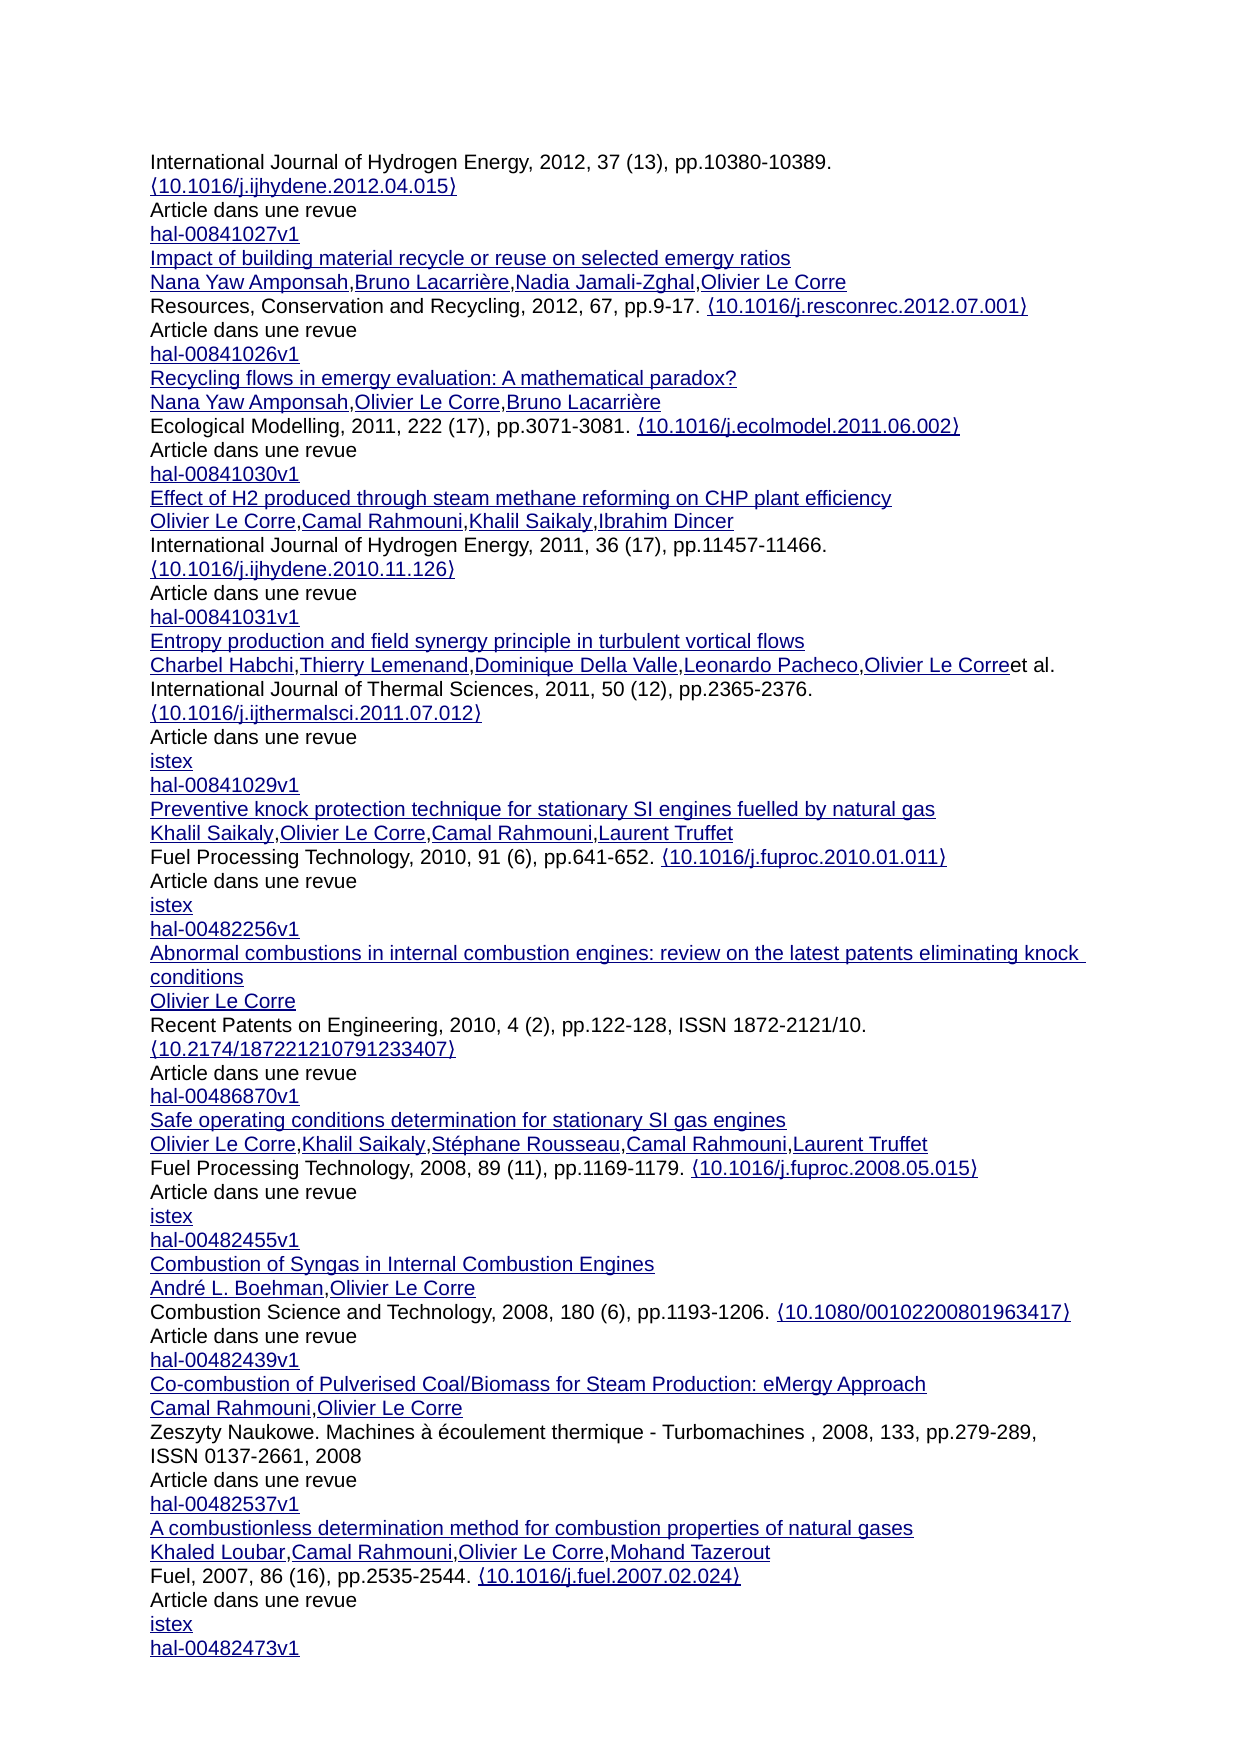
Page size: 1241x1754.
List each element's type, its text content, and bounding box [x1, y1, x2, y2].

table_cell Recycling flows in emergy evaluation: A mathematical paradox? Nana Yaw Amponsah,Olivier Le Corre,Bruno Lacarrière Ecological Modelling, 2011, 222 (17), pp.3071-3081. ⟨10.1016/j.ecolmodel.2011.06.002⟩ Article dans une revue hal-00841030v1 [150, 366, 1090, 485]
table_cell International Journal of Hydrogen Energy, 2012, 37 (13), pp.10380-10389. ⟨10.1016/j.ijhydene.2012.04.015⟩ Article dans une revue hal-00841027v1 [150, 150, 1090, 246]
table_cell Preventive knock protection technique for stationary SI engines fuelled by natural gas Khalil Saikaly,Olivier Le Corre,Camal Rahmouni,Laurent Truffet Fuel Processing Technology, 2010, 91 (6), pp.641-652. ⟨10.1016/j.fuproc.2010.01.011⟩ Article dans une revue istex hal-00482256v1 [150, 797, 1090, 941]
table_cell Combustion of Syngas in Internal Combustion Engines André L. Boehman,Olivier Le Corre Combustion Science and Technology, 2008, 180 (6), pp.1193-1206. ⟨10.1080/00102200801963417⟩ Article dans une revue hal-00482439v1 [150, 1252, 1090, 1372]
table_cell Entropy production and field synergy principle in turbulent vortical flows Charbel Habchi,Thierry Lemenand,Dominique Della Valle,Leonardo Pacheco,Olivier Le Correet al. International Journal of Thermal Sciences, 2011, 50 (12), pp.2365-2376. ⟨10.1016/j.ijthermalsci.2011.07.012⟩ Article dans une revue istex hal-00841029v1 [150, 629, 1090, 797]
table_cell A combustionless determination method for combustion properties of natural gases Khaled Loubar,Camal Rahmouni,Olivier Le Corre,Mohand Tazerout Fuel, 2007, 86 (16), pp.2535-2544. ⟨10.1016/j.fuel.2007.02.024⟩ Article dans une revue istex hal-00482473v1 [150, 1516, 1090, 1659]
table_cell Abnormal combustions in internal combustion engines: review on the latest patents eliminating knock conditions Olivier Le Corre Recent Patents on Engineering, 2010, 4 (2), pp.122-128, ISSN 1872-2121/10. ⟨10.2174/187221210791233407⟩ Article dans une revue hal-00486870v1 [150, 941, 1090, 1108]
table_cell Safe operating conditions determination for stationary SI gas engines Olivier Le Corre,Khalil Saikaly,Stéphane Rousseau,Camal Rahmouni,Laurent Truffet Fuel Processing Technology, 2008, 89 (11), pp.1169-1179. ⟨10.1016/j.fuproc.2008.05.015⟩ Article dans une revue istex hal-00482455v1 [150, 1108, 1090, 1252]
table_cell Impact of building material recycle or reuse on selected emergy ratios Nana Yaw Amponsah,Bruno Lacarrière,Nadia Jamali-Zghal,Olivier Le Corre Resources, Conservation and Recycling, 2012, 67, pp.9-17. ⟨10.1016/j.resconrec.2012.07.001⟩ Article dans une revue hal-00841026v1 [150, 246, 1090, 366]
table_cell Effect of H2 produced through steam methane reforming on CHP plant efficiency Olivier Le Corre,Camal Rahmouni,Khalil Saikaly,Ibrahim Dincer International Journal of Hydrogen Energy, 2011, 36 (17), pp.11457-11466. ⟨10.1016/j.ijhydene.2010.11.126⟩ Article dans une revue hal-00841031v1 [150, 485, 1090, 629]
table_cell Co-combustion of Pulverised Coal/Biomass for Steam Production: eMergy Approach Camal Rahmouni,Olivier Le Corre Zeszyty Naukowe. Machines à écoulement thermique - Turbomachines , 2008, 133, pp.279-289, ISSN 0137-2661, 2008 Article dans une revue hal-00482537v1 [150, 1372, 1090, 1516]
